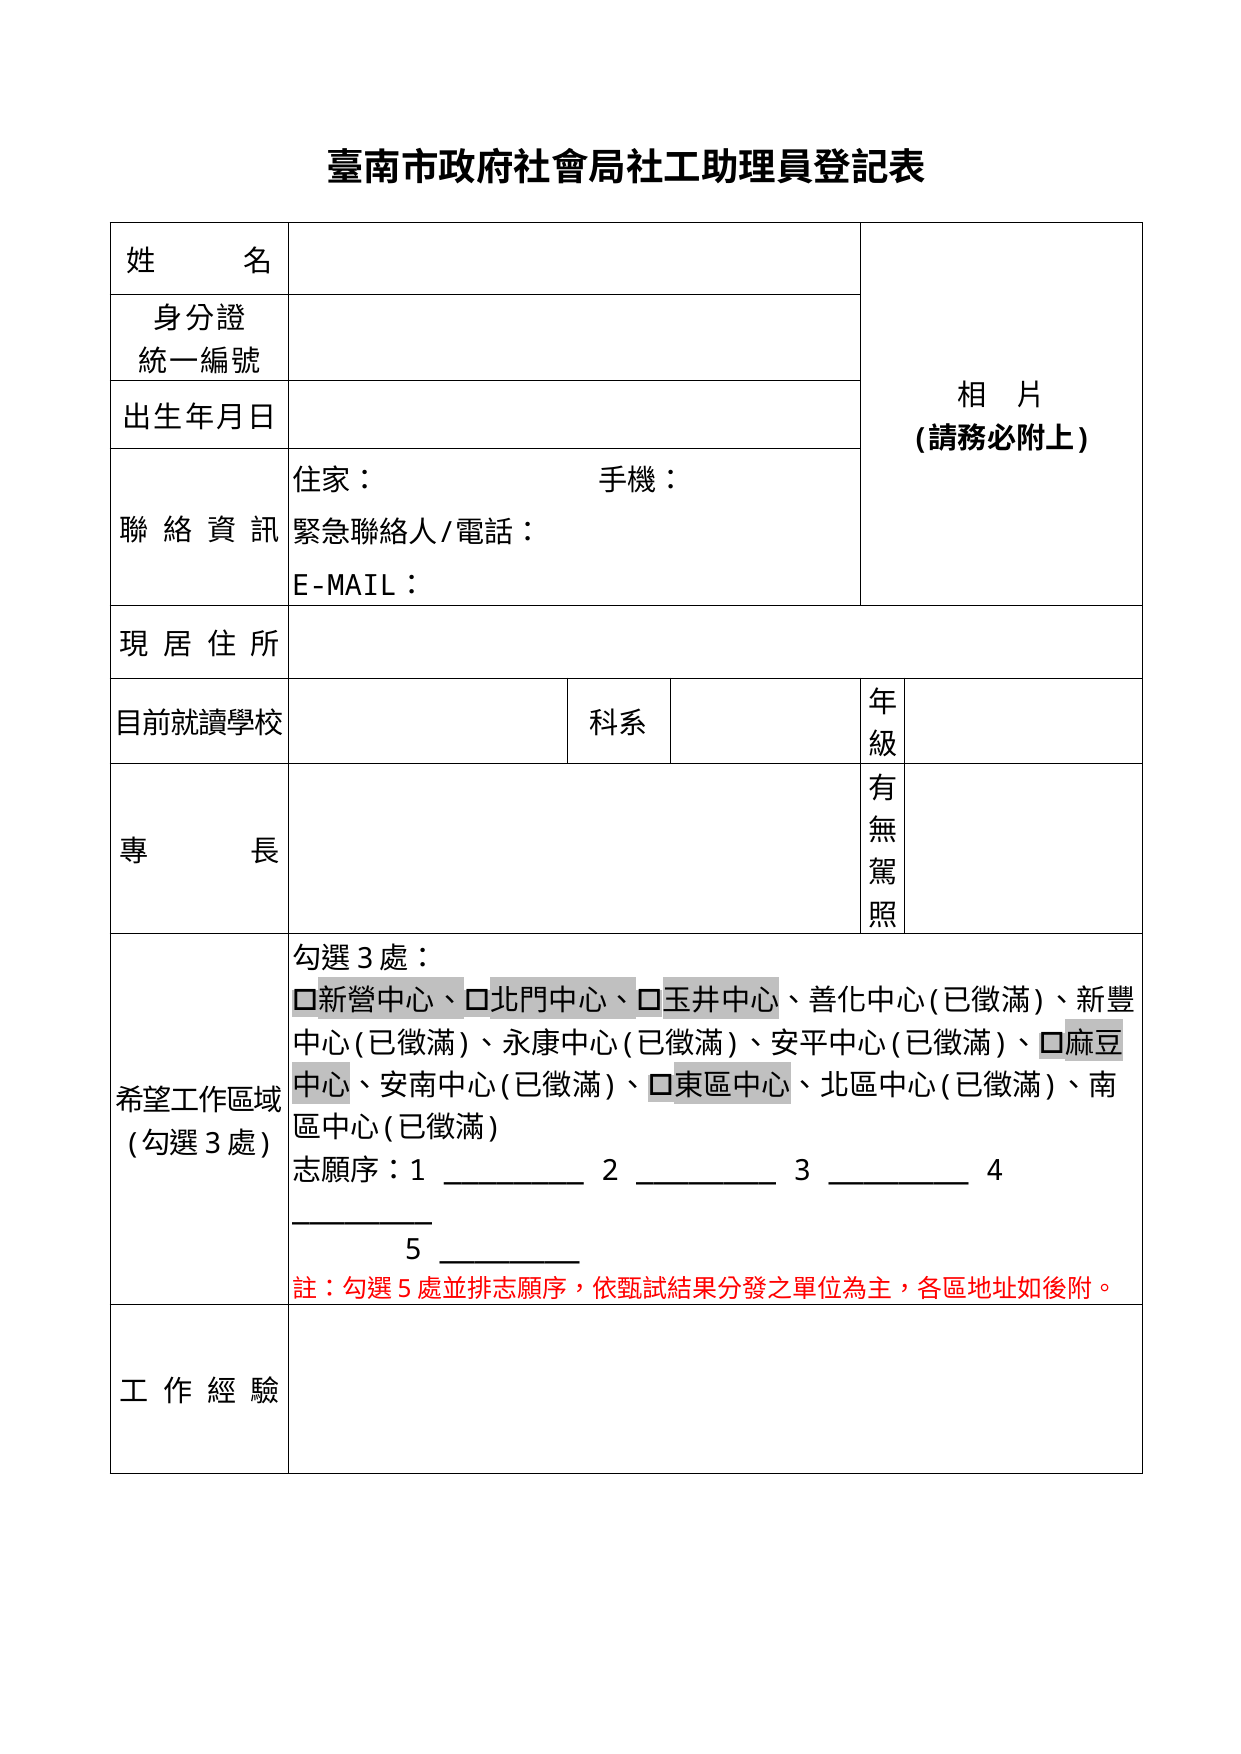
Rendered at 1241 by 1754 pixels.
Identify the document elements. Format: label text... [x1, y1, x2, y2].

table_cell 現 居 住 所 [111, 606, 288, 677]
table_cell [289, 1305, 1142, 1473]
table_cell [671, 679, 860, 763]
table_cell 科系 [568, 679, 670, 763]
table_header 臺南市政府社會局社工助理員登記表 [110, 141, 1142, 222]
table_cell 有無駕照 [861, 764, 904, 933]
table_cell 年級 [861, 679, 904, 763]
table_cell 相 片 (請務必附上) [861, 223, 1142, 605]
table_cell 希望工作區域 (勾選3處) [111, 934, 288, 1304]
table_cell 聯 絡 資 訊 [111, 449, 288, 605]
table_cell 勾選3處： 新營中心、北門中心、玉井中心、善化中心(已徵滿)、新豐中心(已徵滿)、永康中心(已徵滿)、安平中心(已徵滿)、麻豆中心、安南中心(已徵滿)、東區中心、北區中心(已徵滿)、南區中心(已徵滿) 志願序：1 ________ 2 ________ 3 ________ 4 ________ 5 ________ 註：勾選5處並排志願序，依甄試結果分發之單位為主，各區地址如後附。 [289, 934, 1142, 1304]
table_cell 專 長 [111, 764, 288, 933]
table_cell 工 作 經 驗 [111, 1305, 288, 1473]
table_cell [289, 764, 860, 933]
table_cell [289, 381, 860, 448]
table_cell 身分證 統一編號 [111, 295, 288, 380]
table_cell 住家： 手機： 緊急聯絡人/電話： E-MAIL： [289, 449, 860, 605]
table_cell [289, 679, 567, 763]
table_cell [289, 606, 1142, 677]
table_cell 出生年月日 [111, 381, 288, 448]
table_cell 姓 名 [111, 223, 288, 294]
table_cell [905, 679, 1142, 763]
table_cell [905, 764, 1142, 933]
table_cell [289, 223, 860, 294]
table_cell [289, 295, 860, 380]
table_cell 目前就讀學校 [111, 679, 288, 763]
